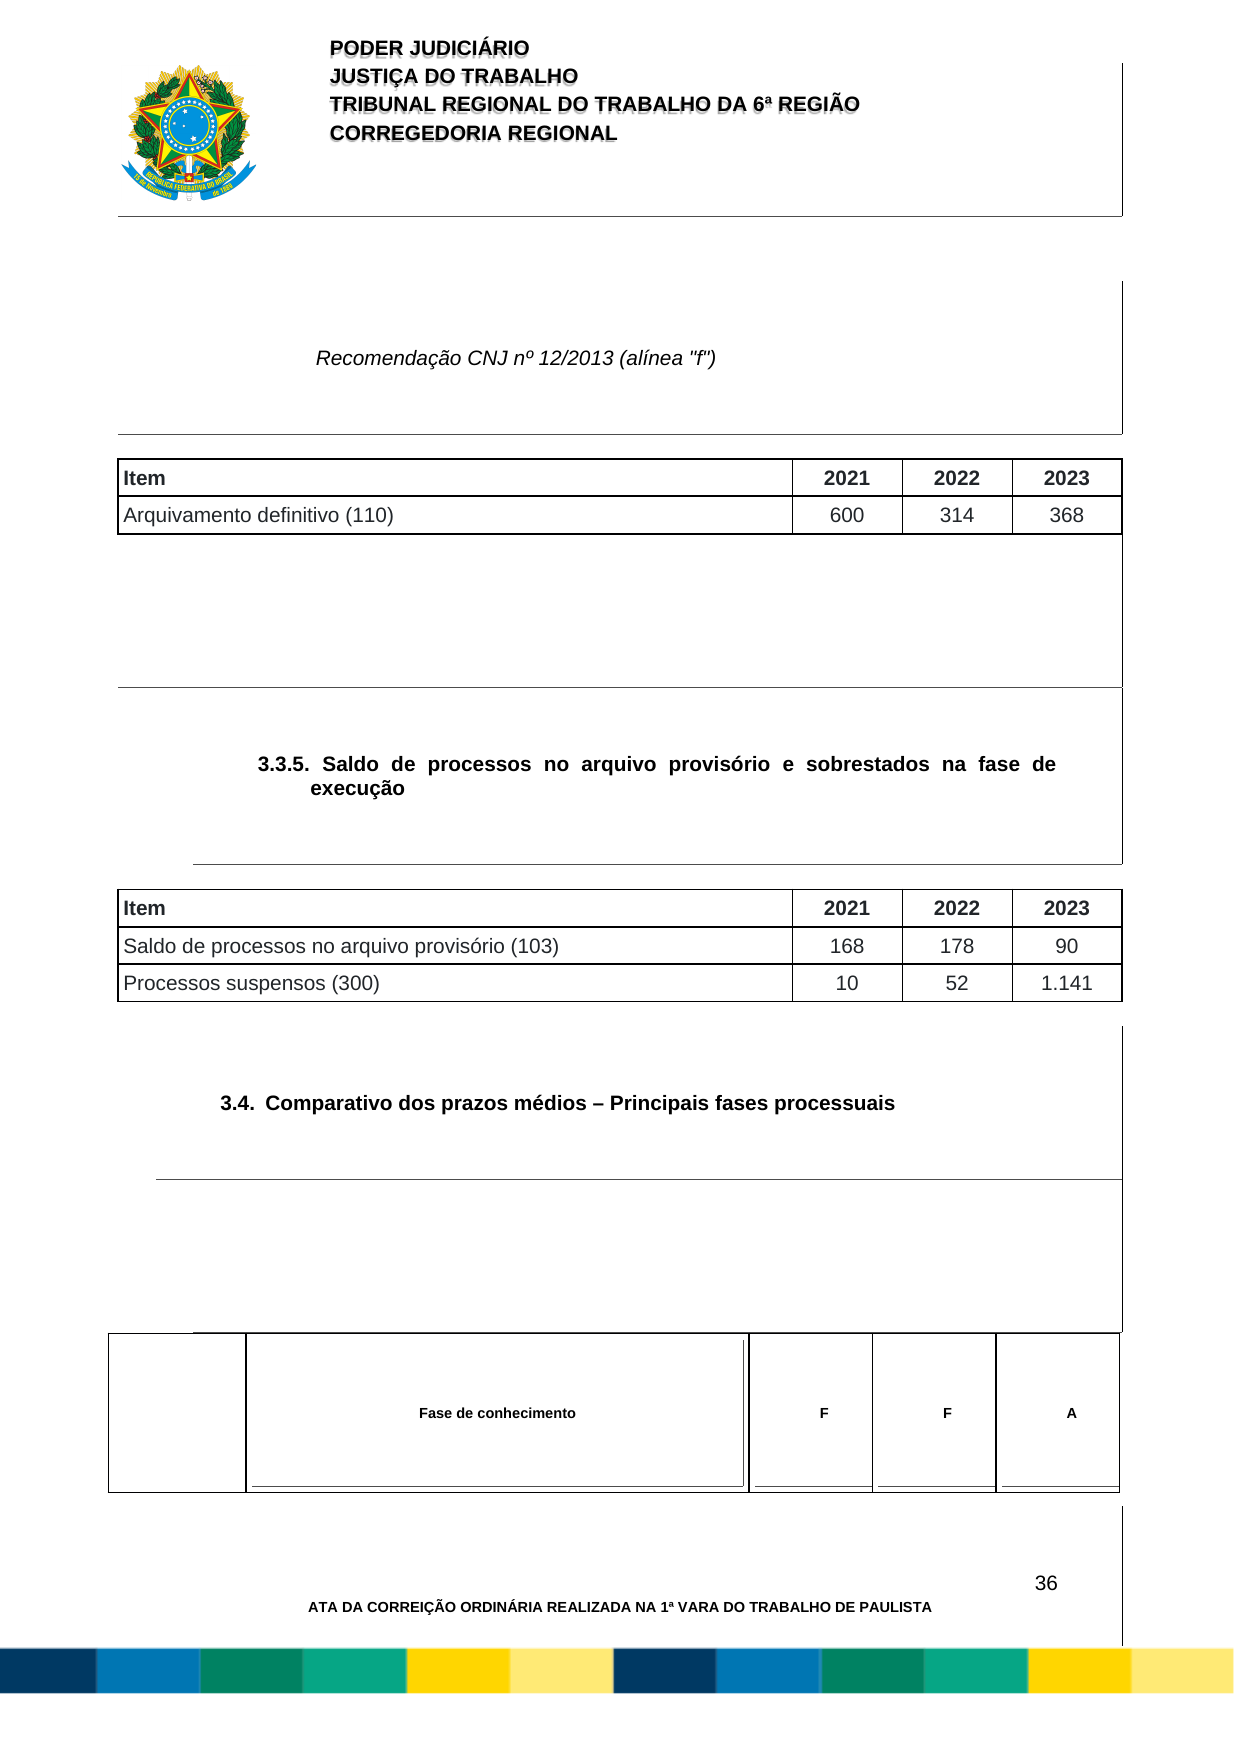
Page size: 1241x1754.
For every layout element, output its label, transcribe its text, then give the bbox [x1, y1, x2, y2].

table_cell TOTAL [1013, 460, 1121, 495]
table_cell Robson Nunes da Silva [118, 281, 1122, 434]
table_cell 851 [119, 497, 792, 533]
table_cell - [119, 460, 792, 495]
table_cell 1 [903, 460, 1012, 495]
table_cell - [156, 1026, 1122, 1179]
table_cell 1 [793, 460, 902, 495]
table_header Decorrentes de execução (252) [1013, 497, 1121, 533]
table_header 3.634.745,76 [793, 890, 902, 926]
table_cell 1163 [903, 497, 1012, 533]
table_cell TECNICO JUDICIARIO [193, 687, 1122, 864]
table_header Unidade Judiciária/Média [109, 1334, 118, 1492]
table_cell 312 [793, 497, 902, 533]
table_header R$ [119, 890, 792, 926]
